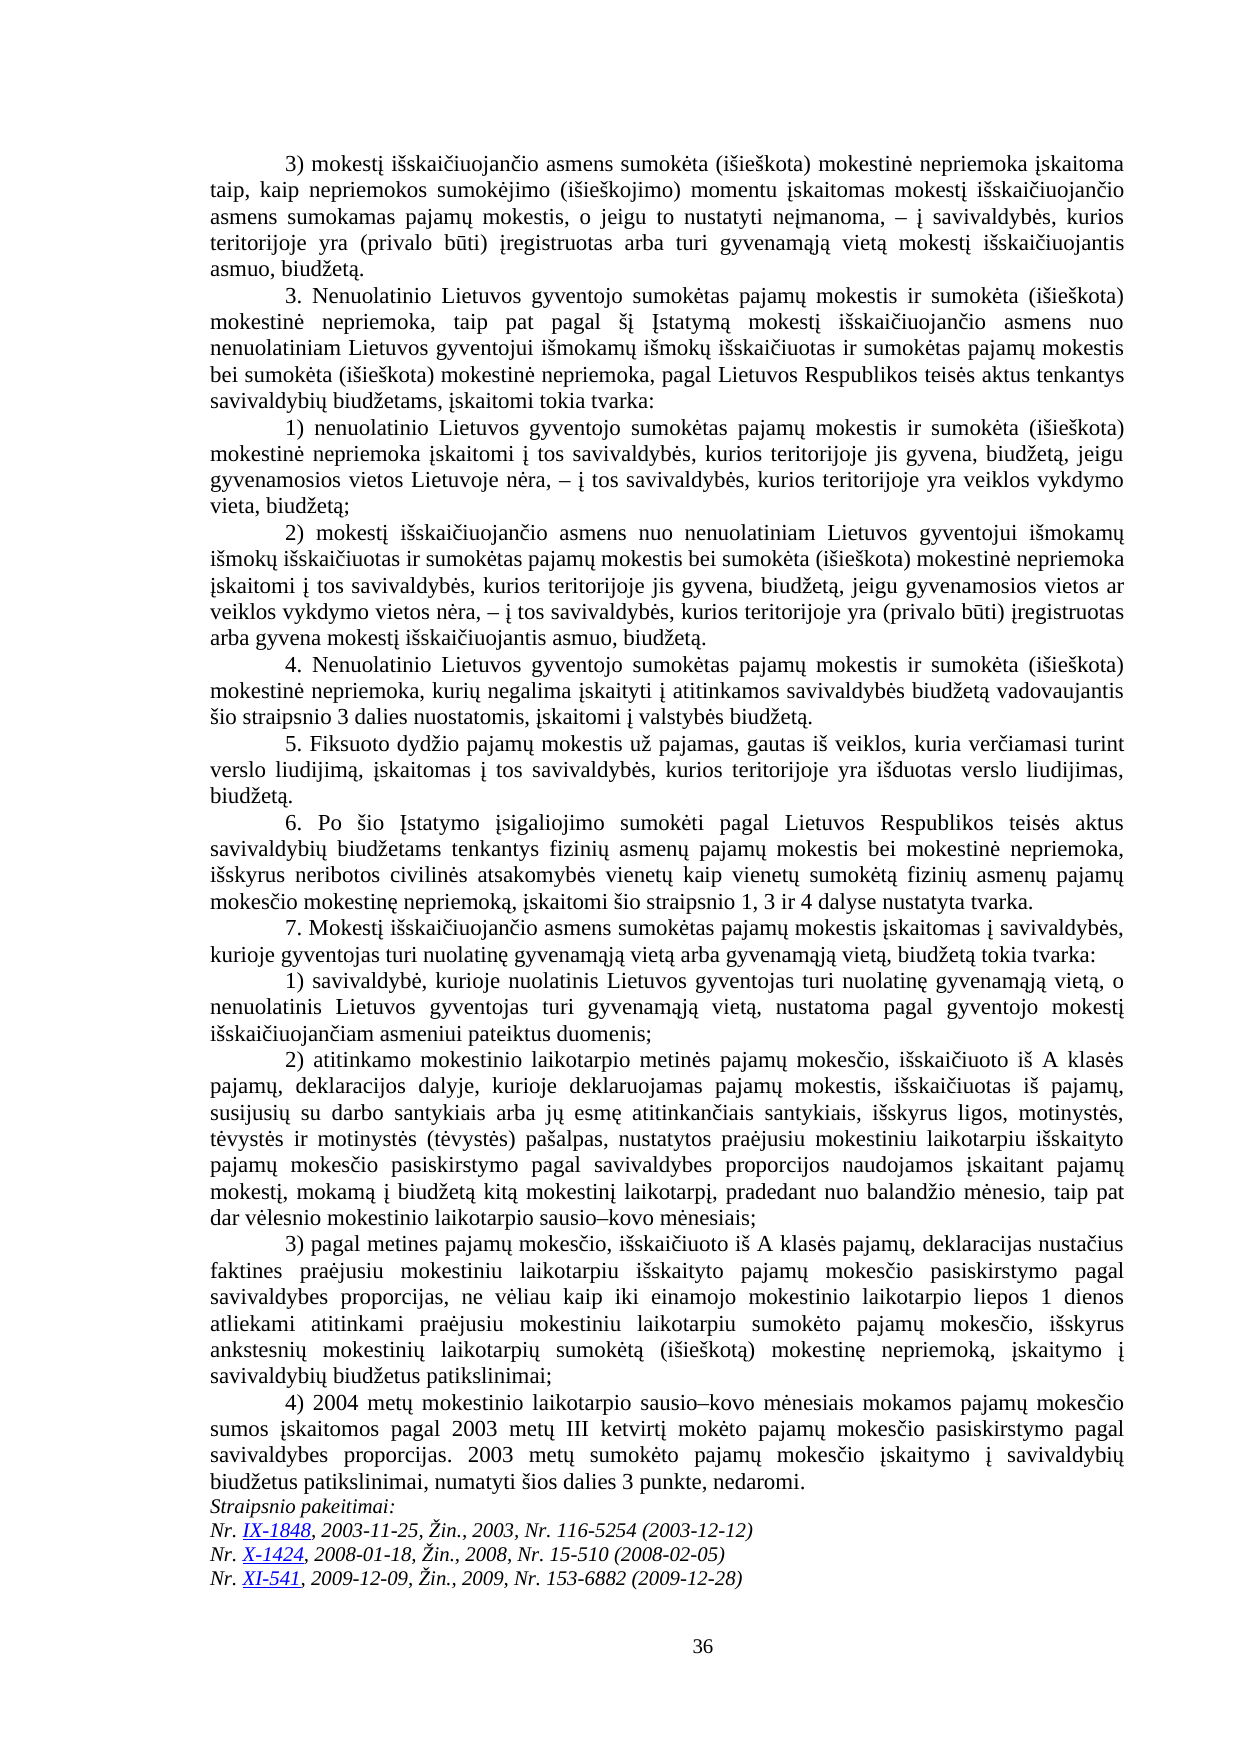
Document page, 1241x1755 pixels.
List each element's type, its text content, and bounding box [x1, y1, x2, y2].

text 3. Nenuolatinio Lietuvos gyventojo sumokėtas pajamų mokestis ir sumokėta (išieškota) mokestinė nepriemoka, taip pat pagal šį Įstatymą mokestį išskaičiuojančio asmens nuo nenuolatiniam Lietuvos gyventojui išmokamų išmokų išskaičiuotas ir sumokėtas pajamų mokestis bei sumokėta (išieškota) mokestinė nepriemoka, pagal Lietuvos Respublikos teisės aktus tenkantys savivaldybių biudžetams, įskaitomi tokia tvarka: [210, 282, 1126, 413]
text 6. Po šio Įstatymo įsigaliojimo sumokėti pagal Lietuvos Respublikos teisės aktus savivaldybių biudžetams tenkantys fizinių asmenų pajamų mokestis bei mokestinė nepriemoka, išskyrus neribotos civilinės atsakomybės vienetų kaip vienetų sumokėtą fizinių asmenų pajamų mokesčio mokestinę nepriemoką, įskaitomi šio straipsnio 1, 3 ir 4 dalyse nustatyta tvarka. [210, 809, 1126, 914]
text 3) mokestį išskaičiuojančio asmens sumokėta (išieškota) mokestinė nepriemoka įskaitoma taip, kaip nepriemokos sumokėjimo (išieškojimo) momentu įskaitomas mokestį išskaičiuojančio asmens sumokamas pajamų mokestis, o jeigu to nustatyti neįmanoma, – į savivaldybės, kurios teritorijoje yra (privalo būti) įregistruotas arba turi gyvenamąją vietą mokestį išskaičiuojantis asmuo, biudžetą. [210, 150, 1126, 282]
text Nr. IX-1848, 2003-11-25, Žin., 2003, Nr. 116-5254 (2003-12-12) [210, 1518, 1126, 1542]
text Nr. XI-541, 2009-12-09, Žin., 2009, Nr. 153-6882 (2009-12-28) [210, 1566, 1126, 1590]
text 4) 2004 metų mokestinio laikotarpio sausio–kovo mėnesiais mokamos pajamų mokesčio sumos įskaitomos pagal 2003 metų III ketvirtį mokėto pajamų mokesčio pasiskirstymo pagal savivaldybes proporcijas. 2003 metų sumokėto pajamų mokesčio įskaitymo į savivaldybių biudžetus patikslinimai, numatyti šios dalies 3 punkte, nedaromi. [210, 1389, 1126, 1494]
text 1) savivaldybė, kurioje nuolatinis Lietuvos gyventojas turi nuolatinę gyvenamąją vietą, o nenuolatinis Lietuvos gyventojas turi gyvenamąją vietą, nustatoma pagal gyventojo mokestį išskaičiuojančiam asmeniui pateiktus duomenis; [210, 967, 1126, 1046]
text 7. Mokestį išskaičiuojančio asmens sumokėtas pajamų mokestis įskaitomas į savivaldybės, kurioje gyventojas turi nuolatinę gyvenamąją vietą arba gyvenamąją vietą, biudžetą tokia tvarka: [210, 914, 1126, 967]
text 5. Fiksuoto dydžio pajamų mokestis už pajamas, gautas iš veiklos, kuria verčiamasi turint verslo liudijimą, įskaitomas į tos savivaldybės, kurios teritorijoje yra išduotas verslo liudijimas, biudžetą. [210, 730, 1126, 809]
text 2) mokestį išskaičiuojančio asmens nuo nenuolatiniam Lietuvos gyventojui išmokamų išmokų išskaičiuotas ir sumokėtas pajamų mokestis bei sumokėta (išieškota) mokestinė nepriemoka įskaitomi į tos savivaldybės, kurios teritorijoje jis gyvena, biudžetą, jeigu gyvenamosios vietos ar veiklos vykdymo vietos nėra, – į tos savivaldybės, kurios teritorijoje yra (privalo būti) įregistruotas arba gyvena mokestį išskaičiuojantis asmuo, biudžetą. [210, 519, 1126, 651]
text 2) atitinkamo mokestinio laikotarpio metinės pajamų mokesčio, išskaičiuoto iš A klasės pajamų, deklaracijos dalyje, kurioje deklaruojamas pajamų mokestis, išskaičiuotas iš pajamų, susijusių su darbo santykiais arba jų esmę atitinkančiais santykiais, išskyrus ligos, motinystės, tėvystės ir motinystės (tėvystės) pašalpas, nustatytos praėjusiu mokestiniu laikotarpiu išskaityto pajamų mokesčio pasiskirstymo pagal savivaldybes proporcijos naudojamos įskaitant pajamų mokestį, mokamą į biudžetą kitą mokestinį laikotarpį, pradedant nuo balandžio mėnesio, taip pat dar vėlesnio mokestinio laikotarpio sausio–kovo mėnesiais; [210, 1046, 1126, 1231]
text 1) nenuolatinio Lietuvos gyventojo sumokėtas pajamų mokestis ir sumokėta (išieškota) mokestinė nepriemoka įskaitomi į tos savivaldybės, kurios teritorijoje jis gyvena, biudžetą, jeigu gyvenamosios vietos Lietuvoje nėra, – į tos savivaldybės, kurios teritorijoje yra veiklos vykdymo vieta, biudžetą; [210, 413, 1126, 519]
text 4. Nenuolatinio Lietuvos gyventojo sumokėtas pajamų mokestis ir sumokėta (išieškota) mokestinė nepriemoka, kurių negalima įskaityti į atitinkamos savivaldybės biudžetą vadovaujantis šio straipsnio 3 dalies nuostatomis, įskaitomi į valstybės biudžetą. [210, 651, 1126, 730]
text Nr. X-1424, 2008-01-18, Žin., 2008, Nr. 15-510 (2008-02-05) [210, 1542, 1126, 1566]
text Straipsnio pakeitimai: [210, 1494, 1126, 1518]
text 3) pagal metines pajamų mokesčio, išskaičiuoto iš A klasės pajamų, deklaracijas nustačius faktines praėjusiu mokestiniu laikotarpiu išskaityto pajamų mokesčio pasiskirstymo pagal savivaldybes proporcijas, ne vėliau kaip iki einamojo mokestinio laikotarpio liepos 1 dienos atliekami atitinkami praėjusiu mokestiniu laikotarpiu sumokėto pajamų mokesčio, išskyrus ankstesnių mokestinių laikotarpių sumokėtą (išieškotą) mokestinę nepriemoką, įskaitymo į savivaldybių biudžetus patikslinimai; [210, 1231, 1126, 1389]
